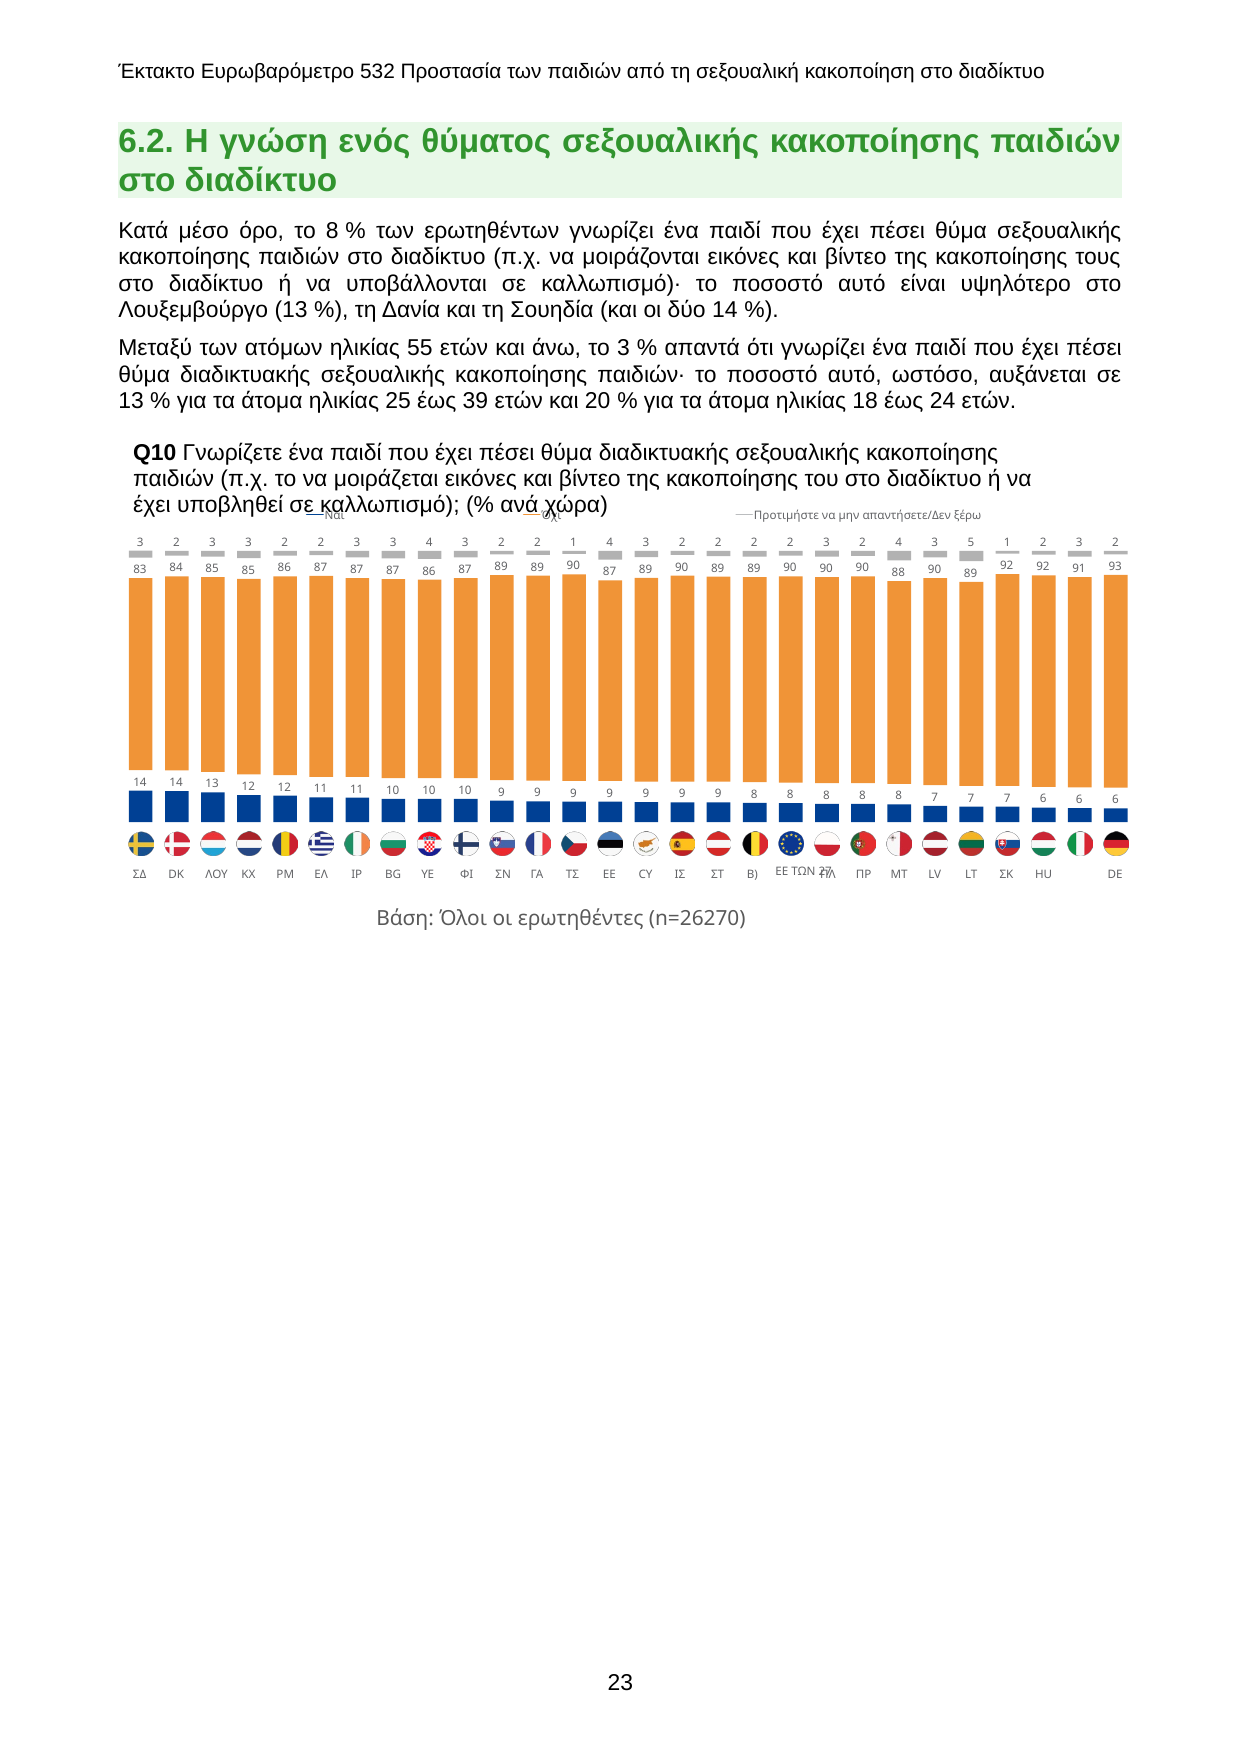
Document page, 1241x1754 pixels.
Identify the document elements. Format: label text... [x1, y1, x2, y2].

picture [814, 831, 840, 856]
picture [236, 831, 262, 856]
text Κατά μέσο όρο, το 8 % των ερωτηθέντων γνωρίζει ένα παιδί που έχει πέσει θύμα σεξουαλικής κακοποίησης παιδιών στο διαδίκτυο (π.χ. να μοιράζονται εικόνες και βίντεο της κακοποίησης τους στο διαδίκτυο ή να υποβάλλονται σε καλλωπισμό)· το ποσοστό αυτό είναι υψηλότερο στο Λουξεμβούργο (13 %), τη Δανία και τη Σουηδία (και οι δύο 14 %). [118, 217, 1122, 322]
picture [778, 831, 804, 856]
picture [742, 831, 768, 856]
picture [489, 831, 515, 856]
picture [922, 831, 948, 856]
picture [850, 831, 876, 856]
picture [380, 831, 406, 856]
text Μεταξύ των ατόμων ηλικίας 55 ετών και άνω, το 3 % απαντά ότι γνωρίζει ένα παιδί που έχει πέσει θύμα διαδικτυακής σεξουαλικής κακοποίησης παιδιών· το ποσοστό αυτό, ωστόσο, αυξάνεται σε 13 % για τα άτομα ηλικίας 25 έως 39 ετών και 20 % για τα άτομα ηλικίας 18 έως 24 ετών. [118, 334, 1122, 413]
picture [958, 831, 984, 856]
picture [995, 831, 1020, 856]
picture [164, 831, 190, 856]
picture [200, 831, 226, 856]
picture [344, 831, 370, 856]
picture [453, 831, 479, 856]
picture [669, 831, 695, 856]
picture [1031, 831, 1056, 856]
picture [561, 831, 587, 856]
picture [308, 831, 334, 856]
picture [272, 831, 298, 856]
subtitle 6.2. Η γνώση ενός θύματος σεξουαλικής κακοποίησης παιδιών στο διαδίκτυο [118, 122, 1122, 198]
picture [633, 831, 659, 856]
picture [886, 831, 912, 856]
picture [1067, 831, 1093, 856]
picture [128, 831, 154, 856]
picture [597, 831, 623, 856]
picture [417, 831, 442, 856]
picture [525, 831, 551, 856]
picture [1103, 831, 1129, 856]
picture [706, 831, 731, 856]
